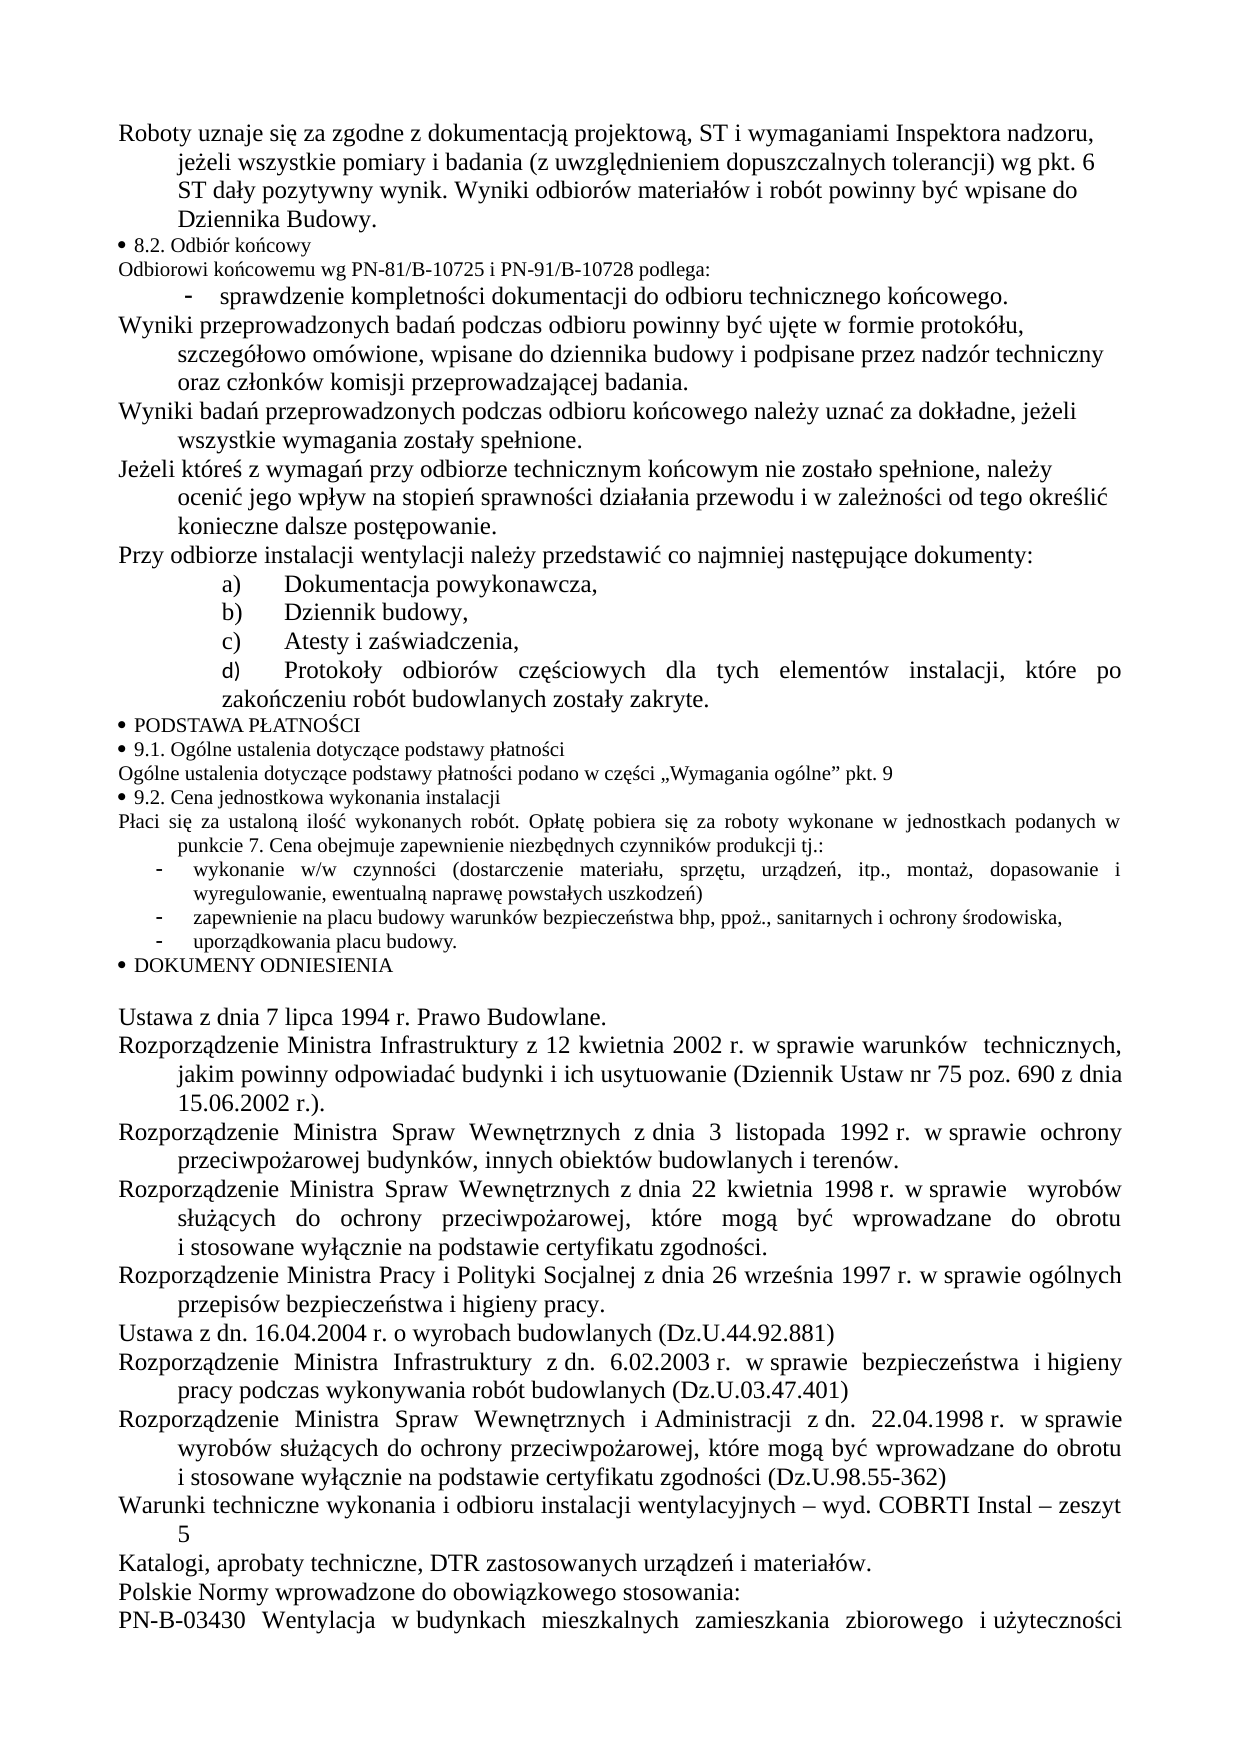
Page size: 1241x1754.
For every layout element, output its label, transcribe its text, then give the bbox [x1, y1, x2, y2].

text Ustawa z dn. 16.04.2004 r. o wyrobach budowlanych (Dz.U.44.92.881) [118, 1318, 1122, 1347]
text Rozporządzenie Ministra Spraw Wewnętrznych z dnia 22 kwietnia 1998 r. w sprawie wyrobów służących do ochrony przeciwpożarowej, które mogą być wprowadzane do obrotu i stosowane wyłącznie na podstawie certyfikatu zgodności. [118, 1174, 1122, 1260]
list PODSTAWA PŁATNOŚCI [118, 713, 1122, 737]
list Dokumentacja powykonawcza, [222, 569, 1122, 597]
text Warunki techniczne wykonania i odbioru instalacji wentylacyjnych – wyd. COBRTI Instal – zeszyt 5 [118, 1490, 1122, 1548]
list uporządkowania placu budowy. [156, 929, 1122, 953]
text Polskie Normy wprowadzone do obowiązkowego stosowania: [118, 1577, 1122, 1605]
list wykonanie w/w czynności (dostarczenie materiału, sprzętu, urządzeń, itp., montaż, dopasowanie i wyregulowanie, ewentualną naprawę powstałych uszkodzeń) [156, 857, 1122, 905]
list 9.2. Cena jednostkowa wykonania instalacji [118, 785, 1122, 809]
text Przy odbiorze instalacji wentylacji należy przedstawić co najmniej następujące dokumenty: [118, 540, 1122, 569]
text Wyniki przeprowadzonych badań podczas odbioru powinny być ujęte w formie protokółu, szczegółowo omówione, wpisane do dziennika budowy i podpisane przez nadzór techniczny oraz członków komisji przeprowadzającej badania. [118, 310, 1122, 396]
text Roboty uznaje się za zgodne z dokumentacją projektową, ST i wymaganiami Inspektora nadzoru, jeżeli wszystkie pomiary i badania (z uwzględnieniem dopuszczalnych tolerancji) wg pkt. 6 ST dały pozytywny wynik. Wyniki odbiorów materiałów i robót powinny być wpisane do Dziennika Budowy. [118, 118, 1122, 233]
list sprawdzenie kompletności dokumentacji do odbioru technicznego końcowego. [184, 281, 1122, 310]
text PN-B-03430 Wentylacja w budynkach mieszkalnych zamieszkania zbiorowego i użyteczności [118, 1605, 1122, 1634]
text Jeżeli któreś z wymagań przy odbiorze technicznym końcowym nie zostało spełnione, należy ocenić jego wpływ na stopień sprawności działania przewodu i w zależności od tego określić konieczne dalsze postępowanie. [118, 454, 1122, 540]
text Rozporządzenie Ministra Pracy i Polityki Socjalnej z dnia 26 września 1997 r. w sprawie ogólnych prze­pisów bezpieczeństwa i higieny pracy. [118, 1260, 1122, 1318]
list zapewnienie na placu budowy warunków bezpieczeństwa bhp, ppoż., sanitarnych i ochrony środowiska, [156, 905, 1122, 929]
text Rozporządzenie Ministra Infrastruktury z 12 kwietnia 2002 r. w sprawie warunków technicznych, jakim po­winny odpowiadać budynki i ich usytuowanie (Dziennik Ustaw nr 75 poz. 690 z dnia 15.06.2002 r.). [118, 1030, 1122, 1117]
list 9.1. Ogólne ustalenia dotyczące podstawy płatności [118, 737, 1122, 761]
list DOKUMENY ODNIESIENIA [118, 953, 1122, 977]
list Atesty i zaświadczenia, [222, 626, 1122, 655]
list Dziennik budowy, [222, 597, 1122, 626]
list 8.2. Odbiór końcowy [118, 233, 1122, 257]
text Rozporządzenie Ministra Spraw Wewnętrznych z dnia 3 listopada 1992 r. w sprawie ochrony przeciw­pożarowej budynków, innych obiektów budowlanych i terenów. [118, 1117, 1122, 1174]
text Katalogi, aprobaty techniczne, DTR zastosowanych urządzeń i materiałów. [118, 1548, 1122, 1577]
text Rozporządzenie Ministra Infrastruktury z dn. 6.02.2003 r. w sprawie bezpieczeństwa i higieny pracy pod­czas wykonywania robót budowlanych (Dz.U.03.47.401) [118, 1347, 1122, 1404]
list Protokoły odbiorów częściowych dla tych elementów instalacji, które po zakończeniu robót budowlanych zostały zakryte. [222, 655, 1122, 713]
text Ogólne ustalenia dotyczące podstawy płatności podano w części „Wymagania ogólne” pkt. 9 [118, 761, 1131, 785]
text Ustawa z dnia 7 lipca 1994 r. Prawo Budowlane. [118, 1002, 1122, 1030]
text Płaci się za ustaloną ilość wykonanych robót. Opłatę pobiera się za roboty wykonane w jednostkach podanych w punkcie 7. Cena obejmuje zapewnienie niezbędnych czynników produkcji tj.: [118, 809, 1122, 857]
text Odbiorowi końcowemu wg PN-81/B-10725 i PN-91/B-10728 podlega: [118, 257, 1122, 281]
text Wyniki badań przeprowadzonych podczas odbioru końcowego należy uznać za dokładne, jeżeli wszystkie wymagania zostały spełnione. [118, 396, 1122, 454]
text Rozporządzenie Ministra Spraw Wewnętrznych i Administracji z dn. 22.04.1998 r. w sprawie wyrobów służących do ochrony przeciwpożarowej, które mogą być wprowadzane do obrotu i stosowane wyłącznie na podstawie certyfikatu zgodności (Dz.U.98.55-362) [118, 1404, 1122, 1490]
